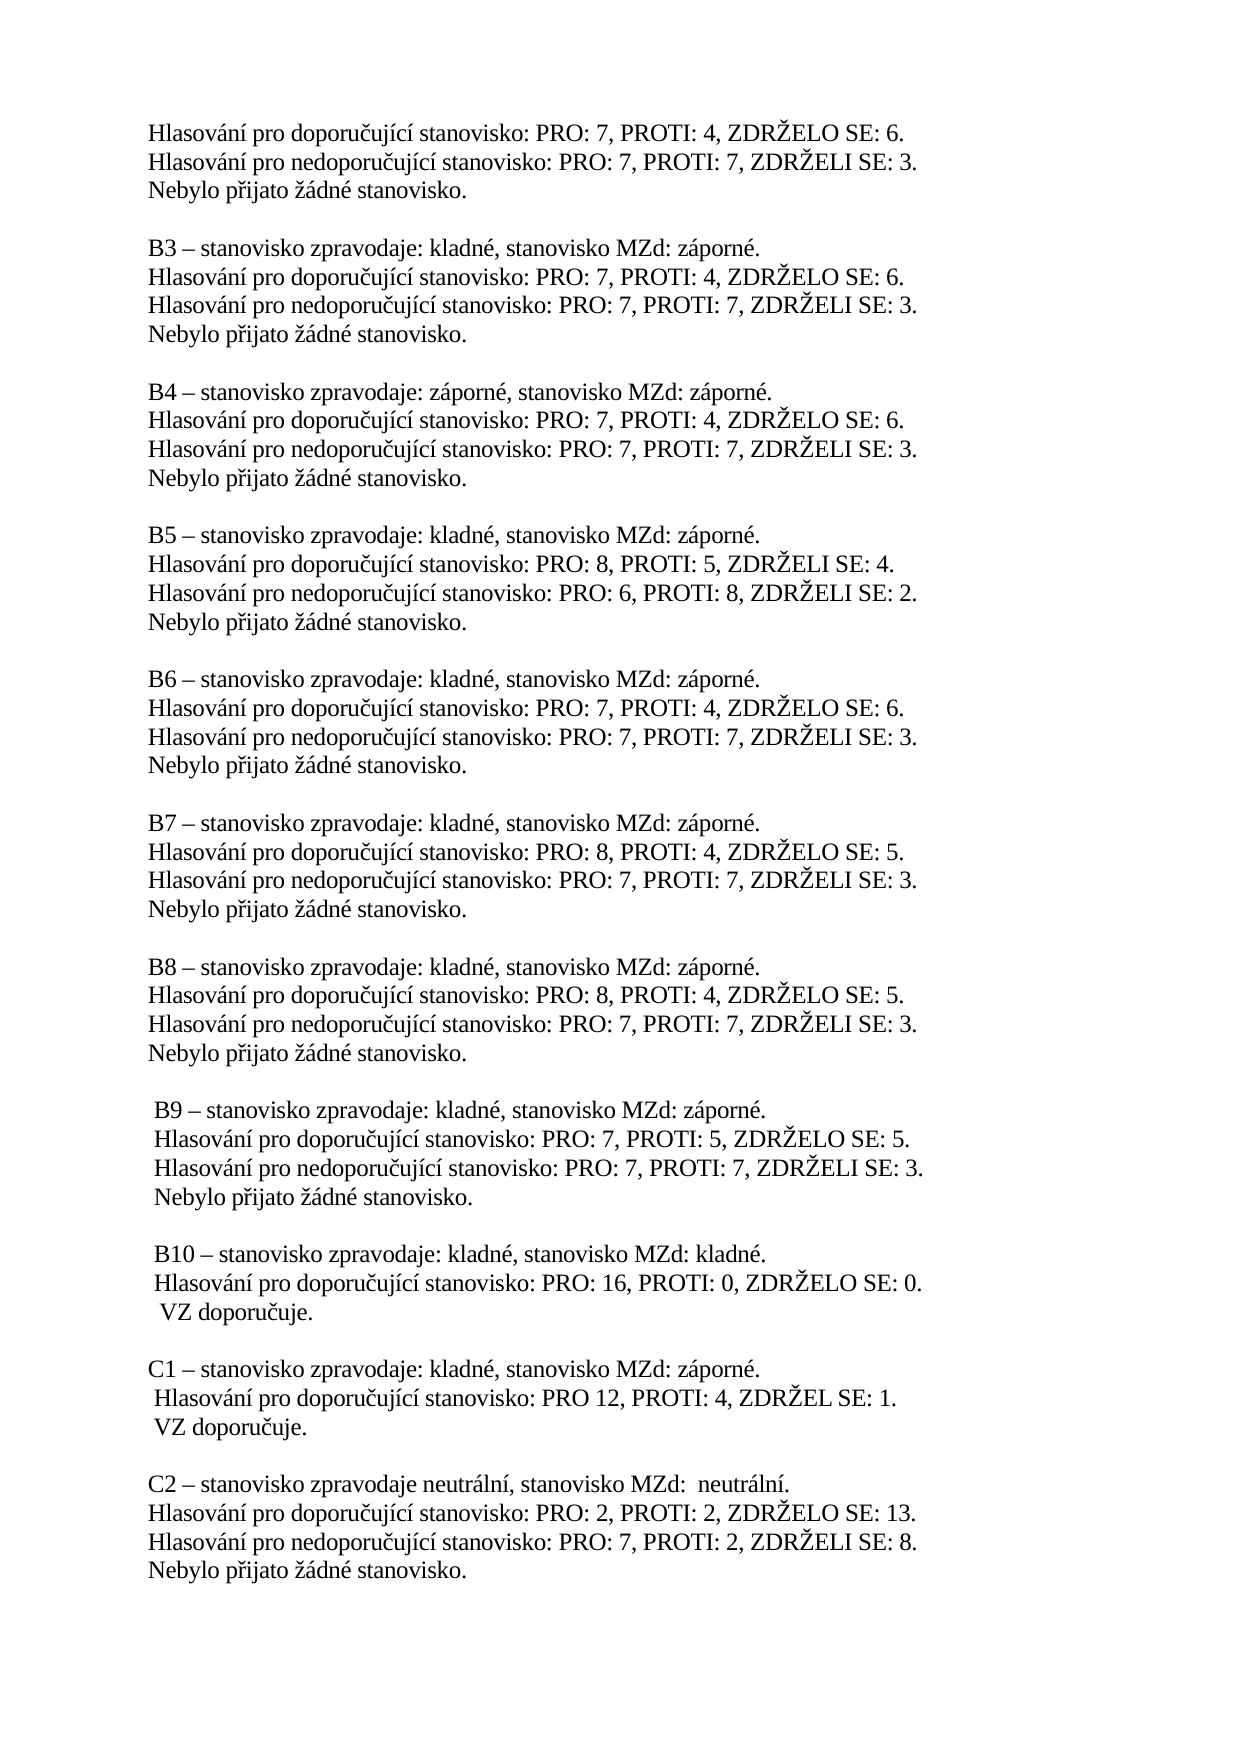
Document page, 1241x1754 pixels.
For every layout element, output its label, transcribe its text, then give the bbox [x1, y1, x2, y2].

text Nebylo přijato žádné stanovisko. [118, 1182, 1122, 1211]
text B3 – stanovisko zpravodaje: kladné, stanovisko MZd: záporné. [118, 233, 1122, 262]
text Hlasování pro nedoporučující stanovisko: PRO: 7, PROTI: 7, ZDRŽELI SE: 3. [118, 291, 1122, 319]
text B6 – stanovisko zpravodaje: kladné, stanovisko MZd: záporné. [118, 664, 1122, 693]
text Hlasování pro nedoporučující stanovisko: PRO: 7, PROTI: 2, ZDRŽELI SE: 8. [118, 1527, 1122, 1556]
text Hlasování pro doporučující stanovisko: PRO: 7, PROTI: 4, ZDRŽELO SE: 6. [118, 118, 1122, 147]
text B7 – stanovisko zpravodaje: kladné, stanovisko MZd: záporné. [118, 808, 1122, 837]
text Nebylo přijato žádné stanovisko. [118, 1556, 1122, 1584]
text Hlasování pro doporučující stanovisko: PRO: 16, PROTI: 0, ZDRŽELO SE: 0. [118, 1268, 1122, 1297]
text Hlasování pro doporučující stanovisko: PRO: 2, PROTI: 2, ZDRŽELO SE: 13. [118, 1498, 1122, 1527]
text Nebylo přijato žádné stanovisko. [118, 463, 1122, 492]
text B10 – stanovisko zpravodaje: kladné, stanovisko MZd: kladné. [118, 1239, 1122, 1268]
text Hlasování pro doporučující stanovisko: PRO: 8, PROTI: 5, ZDRŽELI SE: 4. [118, 549, 1122, 578]
text B4 – stanovisko zpravodaje: záporné, stanovisko MZd: záporné. [118, 377, 1122, 406]
text Nebylo přijato žádné stanovisko. [118, 894, 1122, 923]
text C2 – stanovisko zpravodaje neutrální, stanovisko MZd: neutrální. [118, 1469, 1122, 1498]
text Hlasování pro doporučující stanovisko: PRO: 7, PROTI: 5, ZDRŽELO SE: 5. [118, 1124, 1122, 1153]
text Hlasování pro doporučující stanovisko: PRO: 8, PROTI: 4, ZDRŽELO SE: 5. [118, 981, 1122, 1009]
text C1 – stanovisko zpravodaje: kladné, stanovisko MZd: záporné. [118, 1354, 1122, 1383]
text Hlasování pro nedoporučující stanovisko: PRO: 7, PROTI: 7, ZDRŽELI SE: 3. [118, 1153, 1122, 1182]
text Hlasování pro nedoporučující stanovisko: PRO: 6, PROTI: 8, ZDRŽELI SE: 2. [118, 578, 1122, 607]
text VZ doporučuje. [118, 1412, 1122, 1441]
text Nebylo přijato žádné stanovisko. [118, 319, 1122, 348]
text Nebylo přijato žádné stanovisko. [118, 1038, 1122, 1067]
text Nebylo přijato žádné stanovisko. [118, 607, 1122, 636]
text Hlasování pro doporučující stanovisko: PRO 12, PROTI: 4, ZDRŽEL SE: 1. [118, 1383, 1122, 1412]
text Hlasování pro doporučující stanovisko: PRO: 7, PROTI: 4, ZDRŽELO SE: 6. [118, 406, 1122, 434]
text Hlasování pro doporučující stanovisko: PRO: 7, PROTI: 4, ZDRŽELO SE: 6. [118, 262, 1122, 291]
text Hlasování pro doporučující stanovisko: PRO: 8, PROTI: 4, ZDRŽELO SE: 5. [118, 837, 1122, 866]
text Nebylo přijato žádné stanovisko. [118, 751, 1122, 779]
text Hlasování pro nedoporučující stanovisko: PRO: 7, PROTI: 7, ZDRŽELI SE: 3. [118, 1009, 1122, 1038]
text B9 – stanovisko zpravodaje: kladné, stanovisko MZd: záporné. [118, 1096, 1122, 1124]
text B8 – stanovisko zpravodaje: kladné, stanovisko MZd: záporné. [118, 952, 1122, 981]
text Hlasování pro nedoporučující stanovisko: PRO: 7, PROTI: 7, ZDRŽELI SE: 3. [118, 722, 1122, 751]
text Nebylo přijato žádné stanovisko. [118, 176, 1122, 204]
text Hlasování pro nedoporučující stanovisko: PRO: 7, PROTI: 7, ZDRŽELI SE: 3. [118, 866, 1122, 894]
text Hlasování pro doporučující stanovisko: PRO: 7, PROTI: 4, ZDRŽELO SE: 6. [118, 693, 1122, 722]
text B5 – stanovisko zpravodaje: kladné, stanovisko MZd: záporné. [118, 521, 1122, 549]
text Hlasování pro nedoporučující stanovisko: PRO: 7, PROTI: 7, ZDRŽELI SE: 3. [118, 147, 1122, 176]
text VZ doporučuje. [118, 1297, 1122, 1326]
text Hlasování pro nedoporučující stanovisko: PRO: 7, PROTI: 7, ZDRŽELI SE: 3. [118, 434, 1122, 463]
